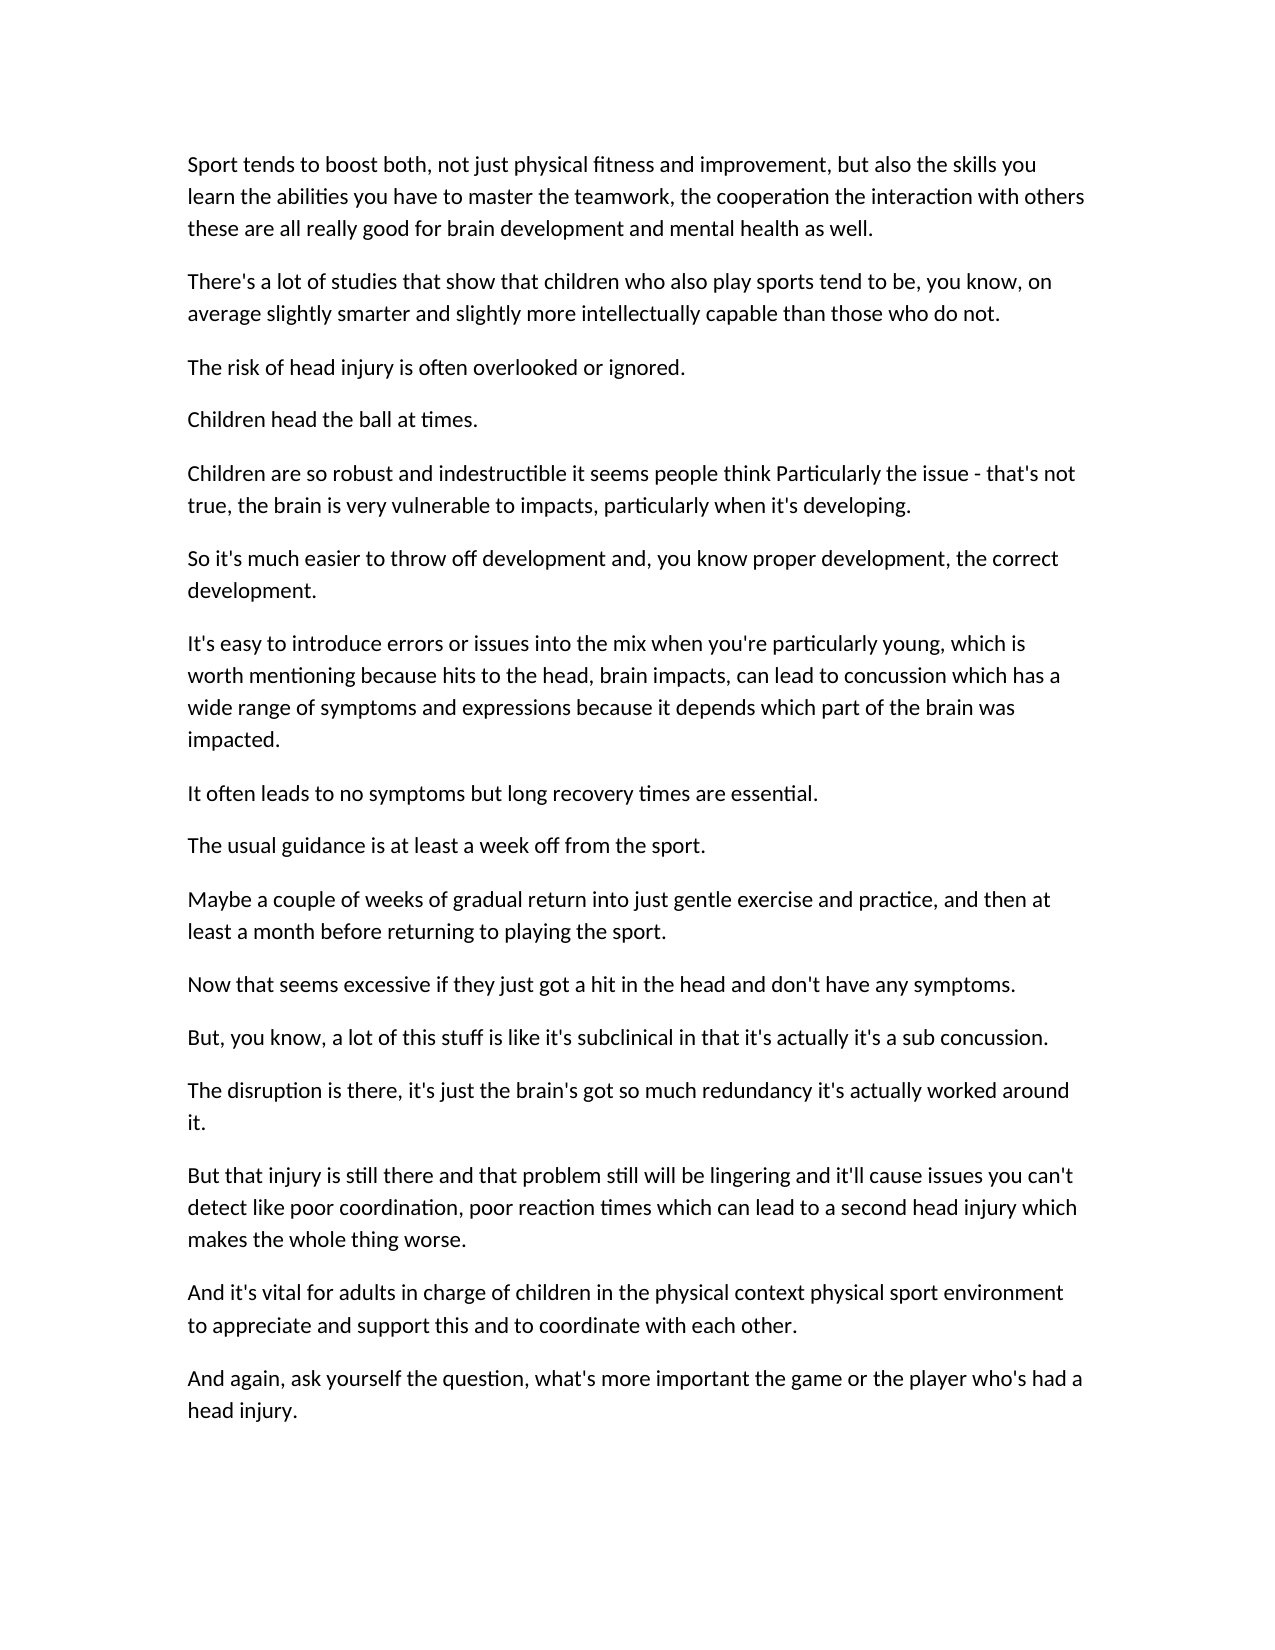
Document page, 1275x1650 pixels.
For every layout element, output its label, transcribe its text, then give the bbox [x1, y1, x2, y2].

text Children head the ball at times. [187, 406, 1087, 434]
text It's easy to introduce errors or issues into the mix when you're particularly young, which is worth mentioning because hits to the head, brain impacts, can lead to concussion which has a wide range of symptoms and expressions because it depends which part of the brain was impacted. [187, 629, 1087, 754]
text And again, ask yourself the question, what's more important the game or the player who's had a head injury. [187, 1364, 1087, 1424]
text The disruption is there, it's just the brain's got so much redundancy it's actually worked around it. [187, 1076, 1087, 1136]
text Children are so robust and indestructible it seems people think Particularly the issue - that's not true, the brain is very vulnerable to impacts, particularly when it's developing. [187, 459, 1087, 519]
text The usual guidance is at least a week off from the sport. [187, 832, 1087, 860]
text Now that seems excessive if they just got a hit in the head and don't have any symptoms. [187, 970, 1087, 998]
text But, you know, a lot of this stuff is like it's subclinical in that it's actually it's a sub concussion. [187, 1023, 1087, 1051]
text And it's vital for adults in charge of children in the physical context physical sport environment to appreciate and support this and to coordinate with each other. [187, 1278, 1087, 1339]
text There's a lot of studies that show that children who also play sports tend to be, you know, on average slightly smarter and slightly more intellectually capable than those who do not. [187, 267, 1087, 328]
text Sport tends to boost both, not just physical fitness and improvement, but also the skills you learn the abilities you have to master the teamwork, the cooperation the interaction with others these are all really good for brain development and mental health as well. [187, 150, 1087, 242]
text But that injury is still there and that problem still will be lingering and it'll cause issues you can't detect like poor coordination, poor reaction times which can lead to a second head injury which makes the whole thing worse. [187, 1161, 1087, 1253]
text Maybe a couple of weeks of gradual return into just gentle exercise and practice, and then at least a month before returning to playing the sport. [187, 885, 1087, 945]
text It often leads to no symptoms but long recovery times are essential. [187, 779, 1087, 807]
text So it's much easier to throw off development and, you know proper development, the correct development. [187, 544, 1087, 604]
text The risk of head injury is often overlooked or ignored. [187, 353, 1087, 381]
